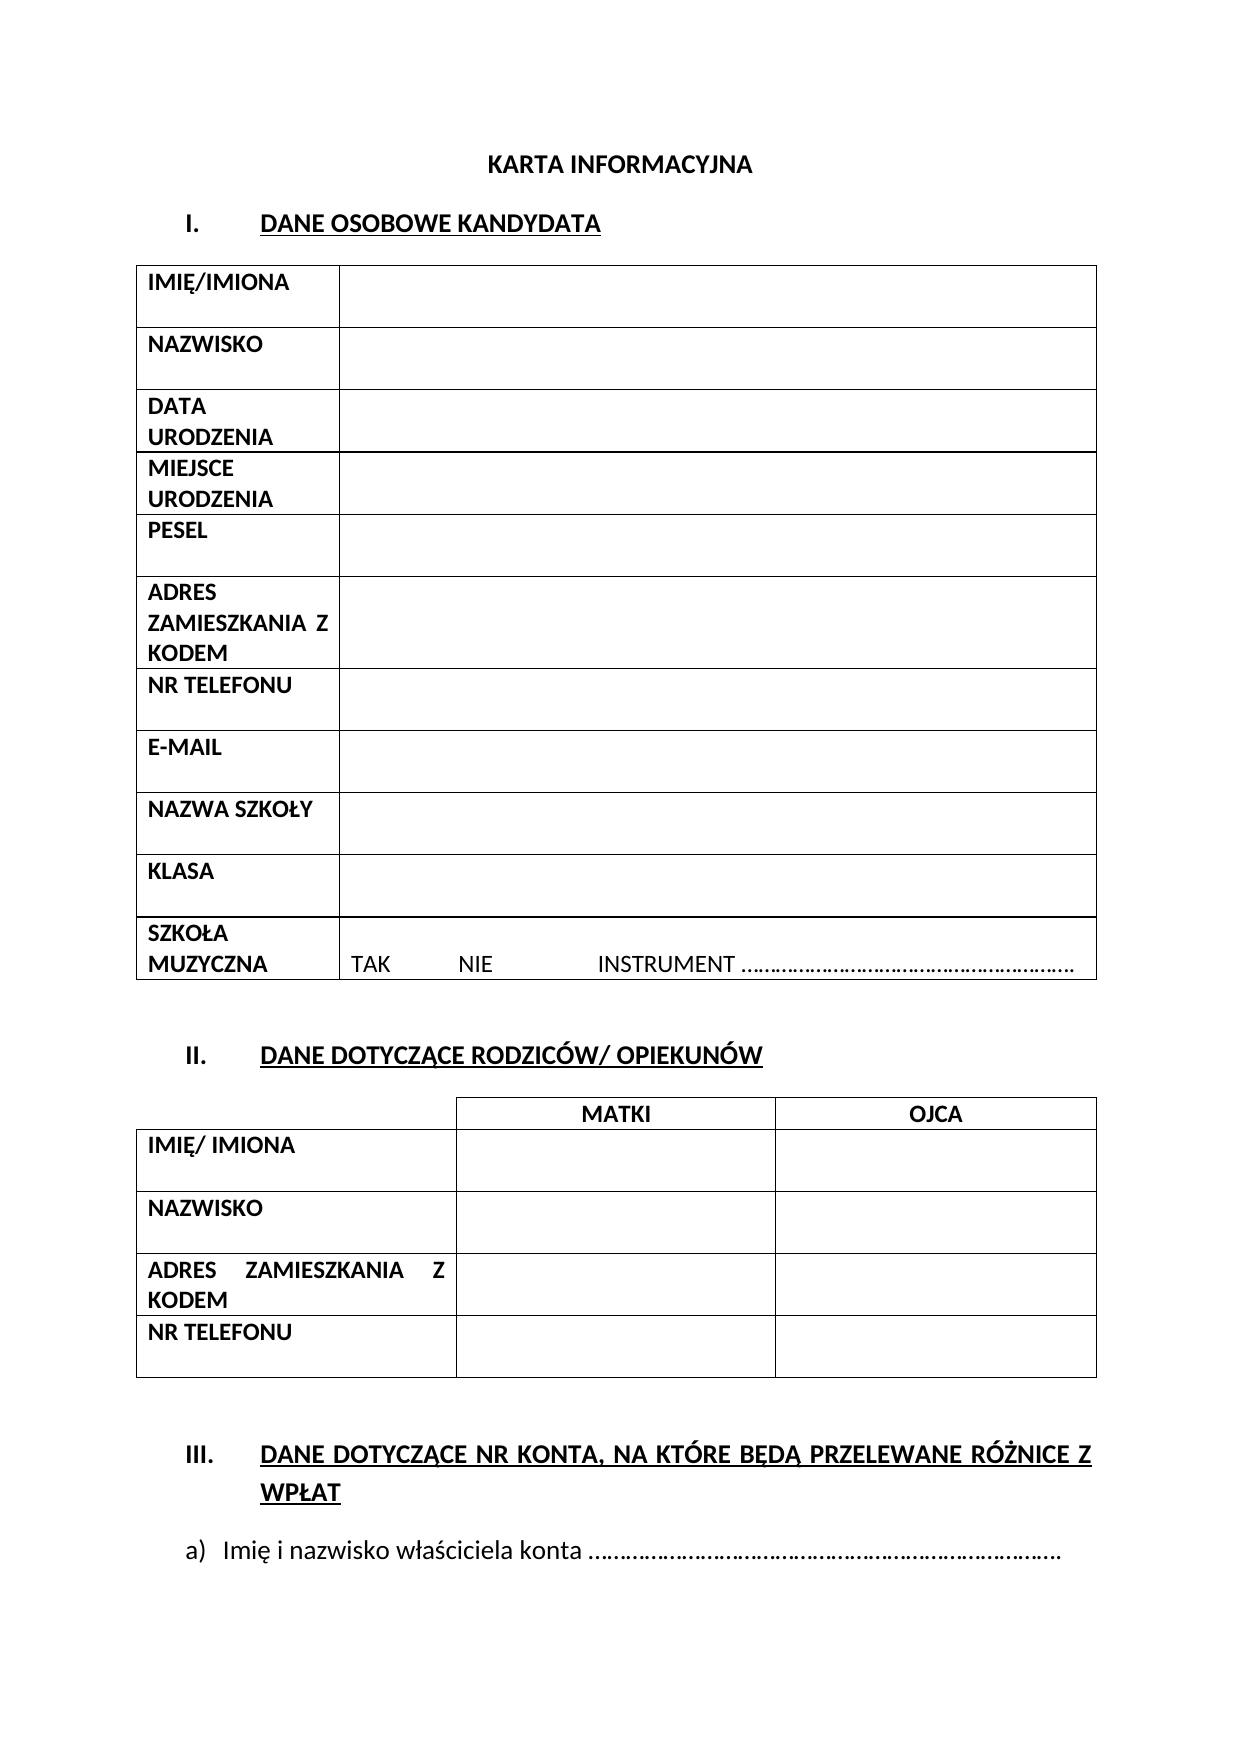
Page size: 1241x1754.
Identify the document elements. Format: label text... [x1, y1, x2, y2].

text KARTA INFORMACYJNA [148, 148, 1093, 181]
table_cell [340, 731, 1096, 792]
table_cell [340, 453, 1096, 513]
table_cell NAZWA SZKOŁY [137, 793, 339, 854]
table_cell [776, 1192, 1096, 1253]
table_cell [457, 1254, 775, 1315]
table_cell MIEJSCE URODZENIA [137, 453, 339, 513]
table_cell [457, 1316, 775, 1377]
table_cell [457, 1130, 775, 1191]
table_cell [340, 328, 1096, 389]
table_cell TAK NIE INSTRUMENT …………………………………………………. [340, 918, 1096, 978]
table_cell NAZWISKO [137, 328, 339, 389]
table_header IMIĘ/IMIONA [137, 266, 339, 327]
table_cell [340, 793, 1096, 854]
table_cell [340, 390, 1096, 451]
table_cell [340, 577, 1096, 668]
table_cell [776, 1130, 1096, 1191]
table_header MATKI [457, 1098, 775, 1129]
table_cell [340, 515, 1096, 576]
list DANE OSOBOWE KANDYDATA [185, 206, 1093, 239]
table_cell ADRES ZAMIESZKANIA Z KODEM [137, 1254, 456, 1315]
list DANE DOTYCZĄCE NR KONTA, NA KTÓRE BĘDĄ PRZELEWANE RÓŻNICE Z WPŁAT [185, 1437, 1093, 1508]
table_cell IMIĘ/ IMIONA [137, 1130, 456, 1191]
table_cell [340, 669, 1096, 730]
table_cell PESEL [137, 515, 339, 576]
table_cell E-MAIL [137, 731, 339, 792]
table_cell DATA URODZENIA [137, 390, 339, 451]
table_cell SZKOŁA MUZYCZNA [137, 918, 339, 978]
table_cell NR TELEFONU [137, 669, 339, 730]
table_cell [457, 1192, 775, 1253]
table_cell [340, 855, 1096, 916]
list DANE DOTYCZĄCE RODZICÓW/ OPIEKUNÓW [185, 1038, 1093, 1071]
table_cell KLASA [137, 855, 339, 916]
list Imię i nazwisko właściciela konta …………………………………………………………………. [185, 1533, 1093, 1566]
table_cell [776, 1254, 1096, 1315]
table_header OJCA [776, 1098, 1096, 1129]
table_cell NR TELEFONU [137, 1316, 456, 1377]
table_header [340, 266, 1096, 327]
table_header [136, 1097, 456, 1129]
table_cell [776, 1316, 1096, 1377]
table_cell NAZWISKO [137, 1192, 456, 1253]
table_cell ADRES ZAMIESZKANIA Z KODEM [137, 577, 339, 668]
